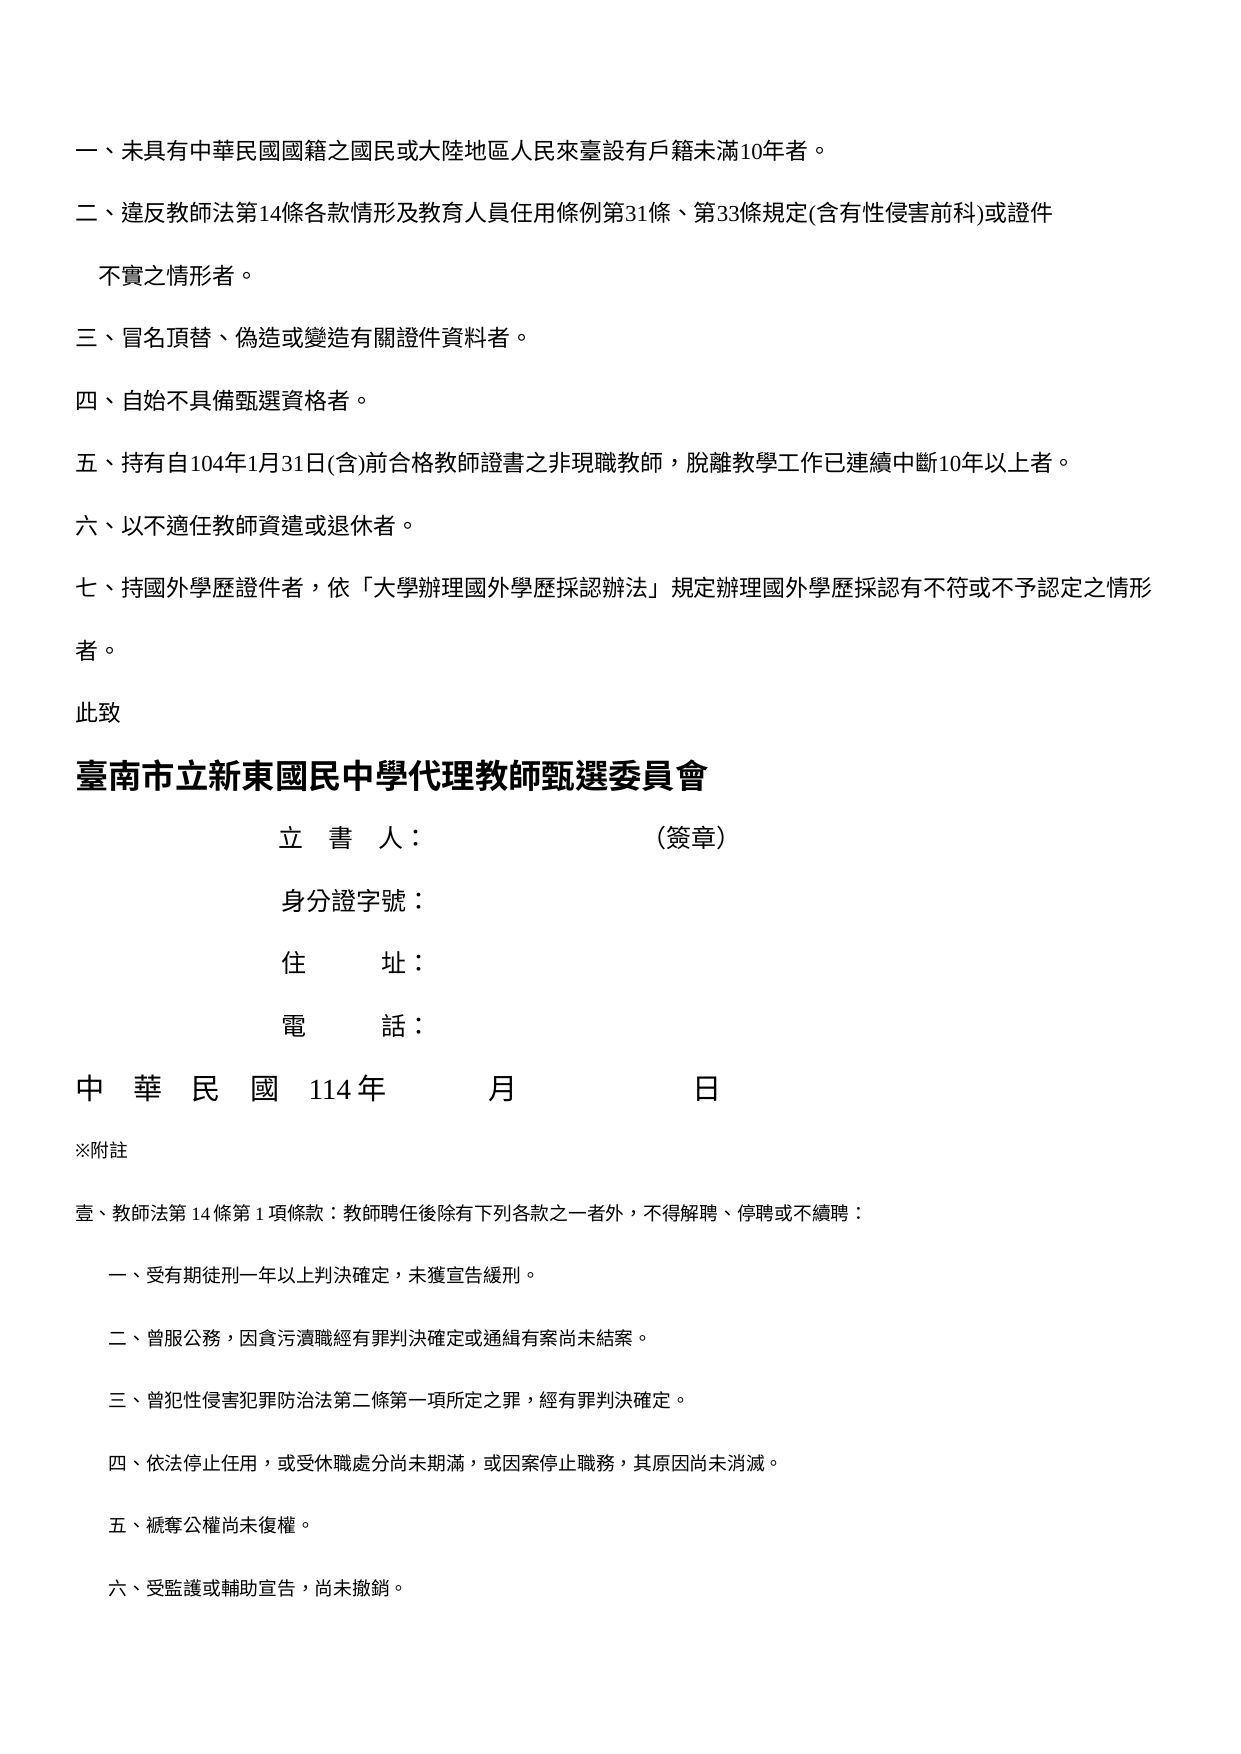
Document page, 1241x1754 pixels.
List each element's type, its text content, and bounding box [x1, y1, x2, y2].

text 立 書 人： （簽章） [75, 795, 1165, 858]
text ※附註 [75, 1108, 1165, 1170]
text 二、曾服公務，因貪污瀆職經有罪判決確定或通緝有案尚未結案。 [75, 1295, 1165, 1358]
text 一、受有期徒刑一年以上判決確定，未獲宣告緩刑。 [75, 1233, 1165, 1295]
text 不實之情形者。 [75, 233, 1165, 295]
text 六、受監護或輔助宣告，尚未撤銷。 [75, 1545, 1165, 1608]
text 七、持國外學歷證件者，依「大學辦理國外學歷採認辦法」規定辦理國外學歷採認有不符或不予認定之情形者。 [75, 545, 1165, 670]
text 臺南市立新東國民中學代理教師甄選委員會 [75, 733, 1165, 795]
text 四、依法停止任用，或受休職處分尚未期滿，或因案停止職務，其原因尚未消滅。 [75, 1420, 1165, 1483]
text 三、冒名頂替、偽造或變造有關證件資料者。 [75, 295, 1165, 358]
text 五、持有自104年1月31日(含)前合格教師證書之非現職教師，脫離教學工作已連續中斷10年以上者。 [75, 420, 1165, 483]
text 此致 [75, 670, 1165, 733]
text 壹、教師法第14條第1項條款：教師聘任後除有下列各款之一者外，不得解聘、停聘或不續聘： [75, 1170, 1165, 1233]
text 二、違反教師法第14條各款情形及教育人員任用條例第31條、第33條規定(含有性侵害前科)或證件 [75, 170, 1165, 233]
text 身分證字號： [75, 858, 1165, 920]
text 六、以不適任教師資遣或退休者。 [75, 483, 1165, 545]
text 三、曾犯性侵害犯罪防治法第二條第一項所定之罪，經有罪判決確定。 [75, 1358, 1165, 1420]
text 四、自始不具備甄選資格者。 [75, 358, 1165, 420]
text 五、褫奪公權尚未復權。 [75, 1483, 1165, 1545]
text 電 話： [75, 983, 1165, 1045]
text 住 址： [75, 920, 1165, 983]
text 中 華 民 國 114年 月 日 [75, 1045, 1165, 1108]
text 一、未具有中華民國國籍之國民或大陸地區人民來臺設有戶籍未滿10年者。 [75, 108, 1165, 170]
